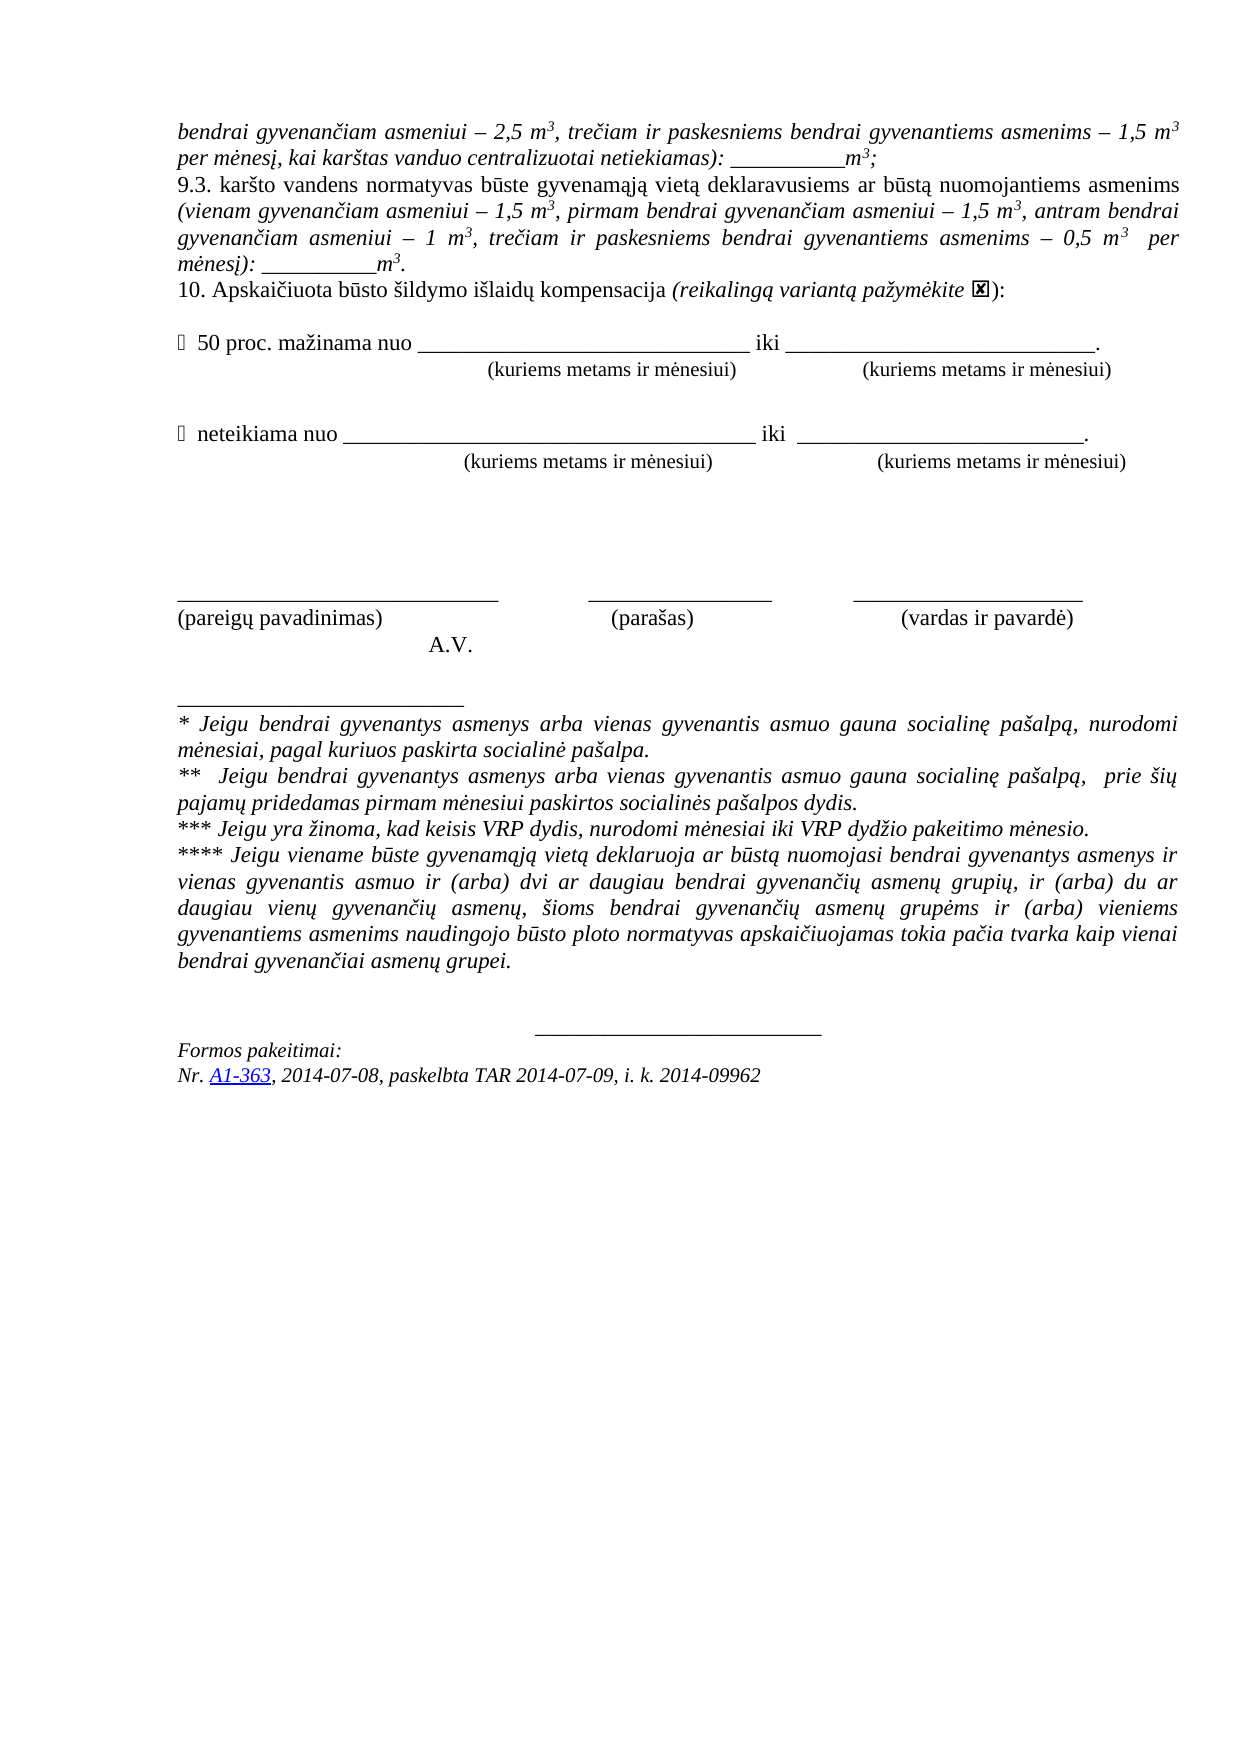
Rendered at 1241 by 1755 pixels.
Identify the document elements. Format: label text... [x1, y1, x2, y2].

text **** Jeigu viename būste gyvenamąją vietą deklaruoja ar būstą nuomojasi bendrai gyvenantys asmenys ir vienas gyvenantis asmuo ir (arba) dvi ar daugiau bendrai gyvenančių asmenų grupių, ir (arba) du ar daugiau vienų gyvenančių asmenų, šioms bendrai gyvenančių asmenų grupėms ir (arba) vieniems gyvenantiems asmenims naudingojo būsto ploto normatyvas apskaičiuojamas tokia pačia tvarka kaip vienai bendrai gyvenančiai asmenų grupei. [177, 841, 1181, 973]
text 10. Apskaičiuota būsto šildymo išlaidų kompensacija (reikalingą variantą pažymėkite ): [177, 276, 1181, 303]
text  neteikiama nuo ____________________________________ iki _________________________. [177, 421, 1181, 447]
text *** Jeigu yra žinoma, kad keisis VRP dydis, nurodomi mėnesiai iki VRP dydžio pakeitimo mėnesio. [177, 815, 1181, 841]
text 9.3. karšto vandens normatyvas būste gyvenamąją vietą deklaravusiems ar būstą nuomojantiems asmenims (vienam gyvenančiam asmeniui – 1,5 m3, pirmam bendrai gyvenančiam asmeniui – 1,5 m3, antram bendrai gyvenančiam asmeniui – 1 m3, trečiam ir paskesniems bendrai gyvenantiems asmenims – 0,5 m3 per mėnesį): __________m3. [177, 171, 1181, 276]
text (kuriems metams ir mėnesiui) (kuriems metams ir mėnesiui) [177, 355, 1181, 382]
text A.V. [177, 631, 1181, 657]
text _________________________ [177, 1012, 1181, 1038]
text (pareigų pavadinimas) (parašas) (vardas ir pavardė) [177, 604, 1181, 631]
text Nr. A1-363, 2014-07-08, paskelbta TAR 2014-07-09, i. k. 2014-09962 [177, 1062, 1181, 1087]
text (kuriems metams ir mėnesiui) (kuriems metams ir mėnesiui) [177, 447, 1181, 473]
text * Jeigu bendrai gyvenantys asmenys arba vienas gyvenantis asmuo gauna socialinę pašalpą, nurodomi mėnesiai, pagal kuriuos paskirta socialinė pašalpa. [177, 710, 1181, 762]
text bendrai gyvenančiam asmeniui – 2,5 m3, trečiam ir paskesniems bendrai gyvenantiems asmenims – 1,5 m3 per mėnesį, kai karštas vanduo centralizuotai netiekiamas): __________m3; [177, 118, 1181, 171]
text ** Jeigu bendrai gyvenantys asmenys arba vienas gyvenantis asmuo gauna socialinę pašalpą, prie šių pajamų pridedamas pirmam mėnesiui paskirtos socialinės pašalpos dydis. [177, 762, 1181, 815]
text Formos pakeitimai: [177, 1038, 1181, 1062]
text  50 proc. mažinama nuo _____________________________ iki ___________________________. [177, 329, 1181, 355]
text _________________________ [177, 683, 1181, 710]
text ____________________________ ________________ ____________________ [177, 578, 1181, 604]
